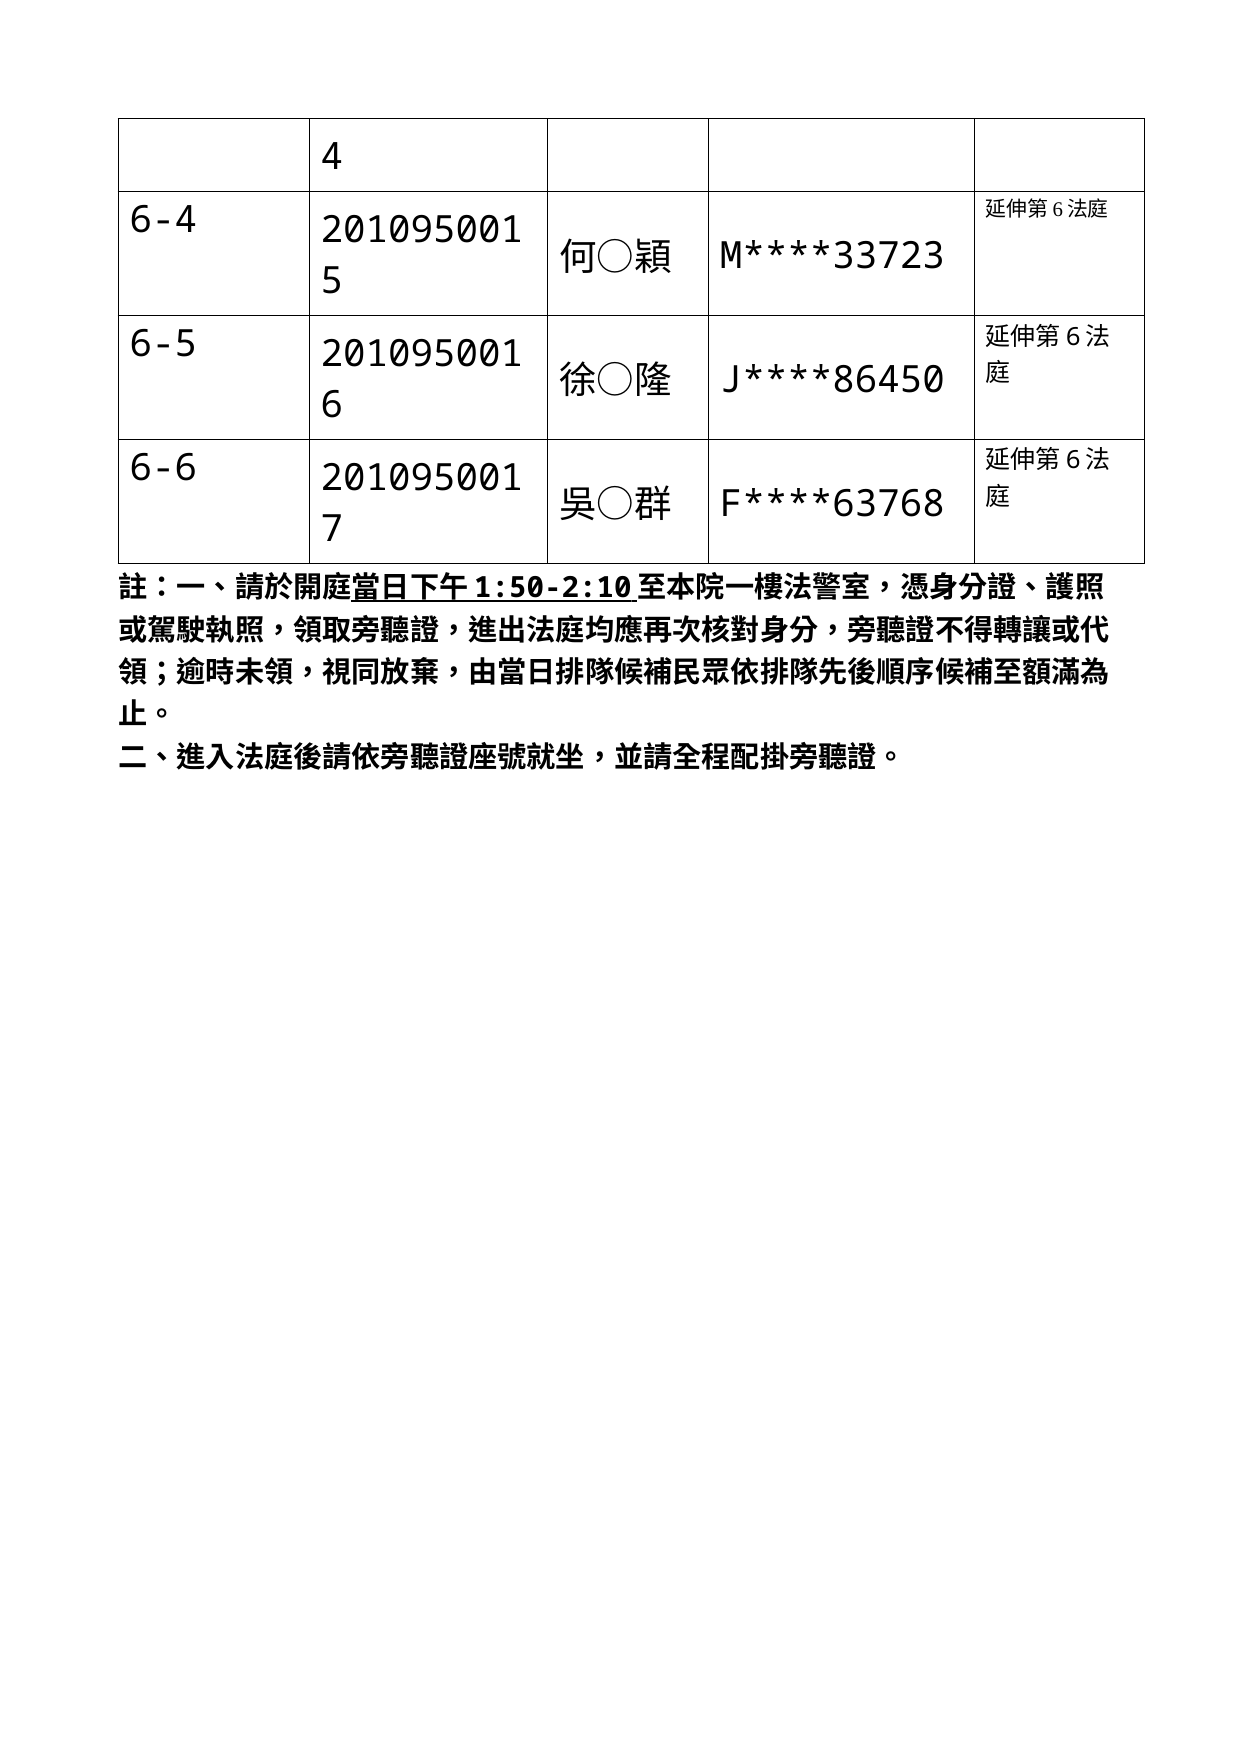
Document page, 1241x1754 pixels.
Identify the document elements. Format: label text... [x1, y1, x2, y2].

table_cell 吳○群 [548, 440, 708, 563]
table_cell 延伸第6法庭 [975, 316, 1144, 439]
table_cell 6-5 [119, 316, 309, 439]
table_cell 延伸第6法庭 [975, 440, 1144, 563]
table_cell 徐○隆 [548, 316, 708, 439]
table_cell M****33723 [709, 192, 974, 315]
table_cell [975, 119, 1144, 191]
table_cell [709, 119, 974, 191]
table_cell 何○穎 [548, 192, 708, 315]
text 二、進入法庭後請依旁聽證座號就坐，並請全程配掛旁聽證。 [118, 733, 1122, 776]
table_cell 4 [310, 119, 547, 191]
table_cell 2010950017 [310, 440, 547, 563]
table_cell [119, 119, 309, 191]
table_cell F****63768 [709, 440, 974, 563]
table_cell 2010950015 [310, 192, 547, 315]
table_cell 2010950016 [310, 316, 547, 439]
text 註：一、請於開庭當日下午1:50-2:10至本院一樓法警室，憑身分證、護照或駕駛執照，領取旁聽證，進出法庭均應再次核對身分，旁聽證不得轉讓或代領；逾時未領，視同放棄，由當日排隊候補民眾依排隊先後順序候補至額滿為止。 [118, 564, 1122, 733]
table_cell [548, 119, 708, 191]
table_cell J****86450 [709, 316, 974, 439]
table_cell 6-4 [119, 192, 309, 315]
table_cell 延伸第6法庭 [975, 192, 1144, 315]
table_cell 6-6 [119, 440, 309, 563]
